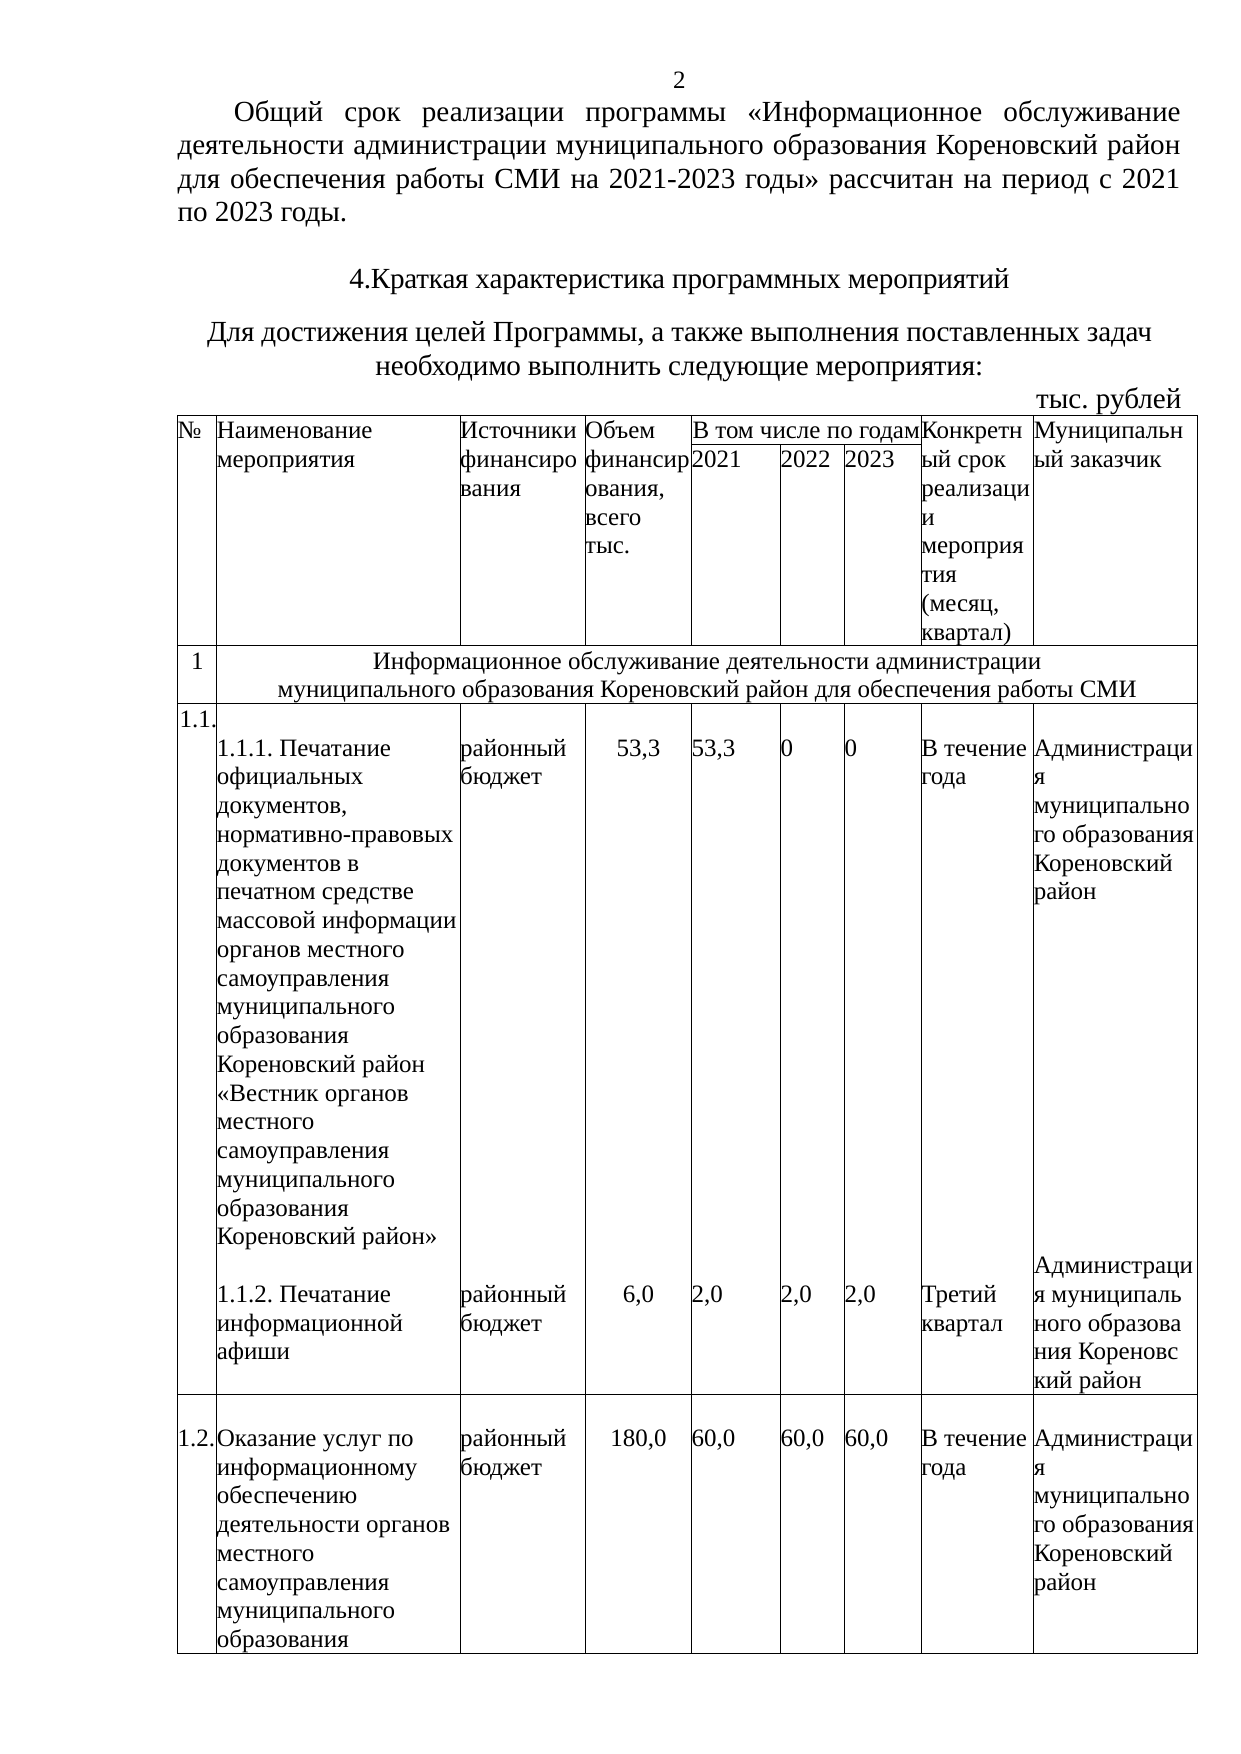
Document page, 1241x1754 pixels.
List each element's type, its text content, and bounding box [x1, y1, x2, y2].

table_header Наименование мероприятия [217, 416, 460, 645]
table_cell Оказание услуг по информационному обеспечению деятельности органов местного самоуправления муниципального образования Кореновский район в сети Интернет [217, 1395, 460, 1653]
table_cell 1.1. [178, 704, 216, 1394]
table_cell 1.2. [178, 1395, 216, 1653]
table_cell 53,3 6,0 [586, 704, 691, 1394]
table_header Конкретный срок реализации мероприятия (месяц, квартал) [922, 416, 1033, 645]
table_cell районный бюджет [461, 1395, 585, 1653]
table_cell Администрация муниципального образования Кореновский район Администрация муниципаль ного образова ния Кореновс кий район [1034, 704, 1197, 1394]
table_cell 0 2,0 [845, 704, 921, 1394]
table_cell 1 [178, 646, 216, 703]
text Общий срок реализации программы «Информационное обслуживание деятельности администрации муниципального образования Кореновский район для обеспечения работы СМИ на 2021-2023 годы» рассчитан на период с 2021 по 2023 годы. [177, 94, 1181, 228]
table_header В том числе по годам [692, 416, 921, 444]
table_cell 0 2,0 [781, 704, 844, 1394]
table_cell 180,0 [586, 1395, 691, 1653]
table_header № [178, 416, 216, 645]
table_cell 53,3 2,0 [692, 704, 780, 1394]
table_header Объем финансирования, всего тыс. [586, 416, 691, 645]
table_cell 60,0 [845, 1395, 921, 1653]
table_cell Администрация муниципального образования Кореновский район [1034, 1395, 1197, 1653]
text 4.Краткая характеристика программных мероприятий [177, 261, 1181, 295]
text Для достижения целей Программы, а также выполнения поставленных задач необходимо выполнить следующие мероприятия: [177, 314, 1181, 381]
table_cell 2023 [845, 445, 921, 645]
table_cell В течение года [922, 1395, 1033, 1653]
table_cell 1.1.1. Печатание официальных документов, нормативно-правовых документов в печатном средстве массовой информации органов местного самоуправления муниципального образования Кореновский район «Вестник органов местного самоуправления муниципального образования Кореновский район» 1.1.2. Печатание информационной афиши [217, 704, 460, 1394]
text тыс. рублей [177, 381, 1181, 415]
table_cell В течение года Третий квартал [922, 704, 1033, 1394]
table_cell 2022 [781, 445, 844, 645]
table_header Источники финансирования [461, 416, 585, 645]
table_cell 2021 [692, 445, 780, 645]
table_cell Информационное обслуживание деятельности администрации муниципального образования Кореновский район для обеспечения работы СМИ [217, 646, 1197, 703]
table_cell 60,0 [692, 1395, 780, 1653]
table_header Муниципальный заказчик [1034, 416, 1197, 645]
table_cell 60,0 [781, 1395, 844, 1653]
table_cell районный бюджет районный бюджет [461, 704, 585, 1394]
